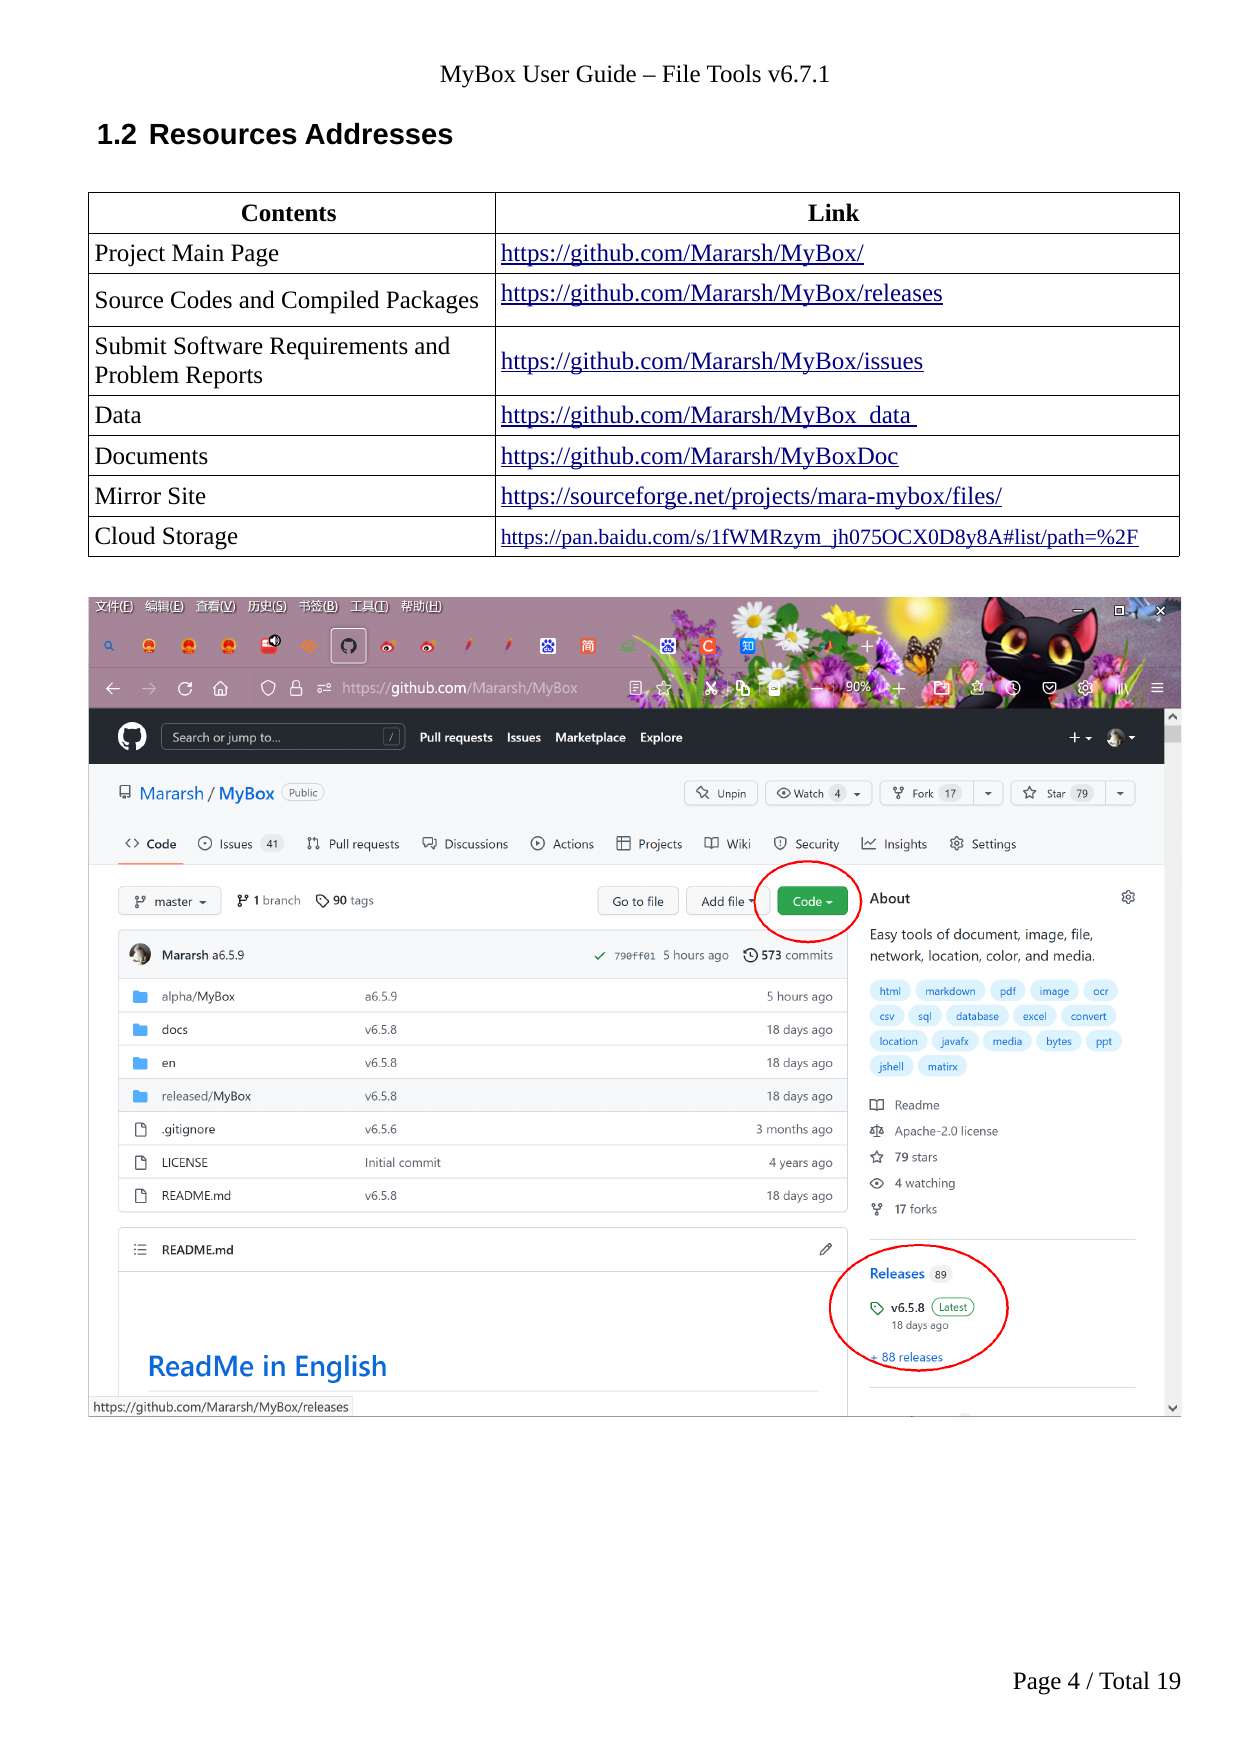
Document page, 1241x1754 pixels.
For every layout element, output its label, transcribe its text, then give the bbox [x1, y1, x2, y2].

table_cell https://sourceforge.net/projects/mara-mybox/files/ [496, 476, 1179, 516]
table_cell Submit Software Requirements and Problem Reports [89, 327, 495, 394]
table_cell Project Main Page [89, 234, 495, 273]
table_cell Documents [89, 436, 495, 475]
table_cell Data [89, 396, 495, 435]
subtitle Resources Addresses [88, 117, 1181, 151]
table_cell Source Codes and Compiled Packages [89, 274, 495, 326]
table_cell Cloud Storage [89, 517, 495, 556]
table_cell https://github.com/Mararsh/MyBox/releases [496, 274, 1179, 326]
table_cell Mirror Site [89, 476, 495, 516]
table_cell https://github.com/Mararsh/MyBox/ [496, 234, 1179, 273]
table_cell https://github.com/Mararsh/MyBoxDoc [496, 436, 1179, 475]
picture [88, 597, 1182, 1417]
table_cell https://pan.baidu.com/s/1fWMRzym_jh075OCX0D8y8A#list/path=%2F [496, 517, 1179, 556]
table_cell https://github.com/Mararsh/MyBox_data [496, 396, 1179, 435]
table_header Link [496, 193, 1179, 232]
table_header Contents [89, 193, 495, 232]
table_cell https://github.com/Mararsh/MyBox/issues [496, 327, 1179, 394]
